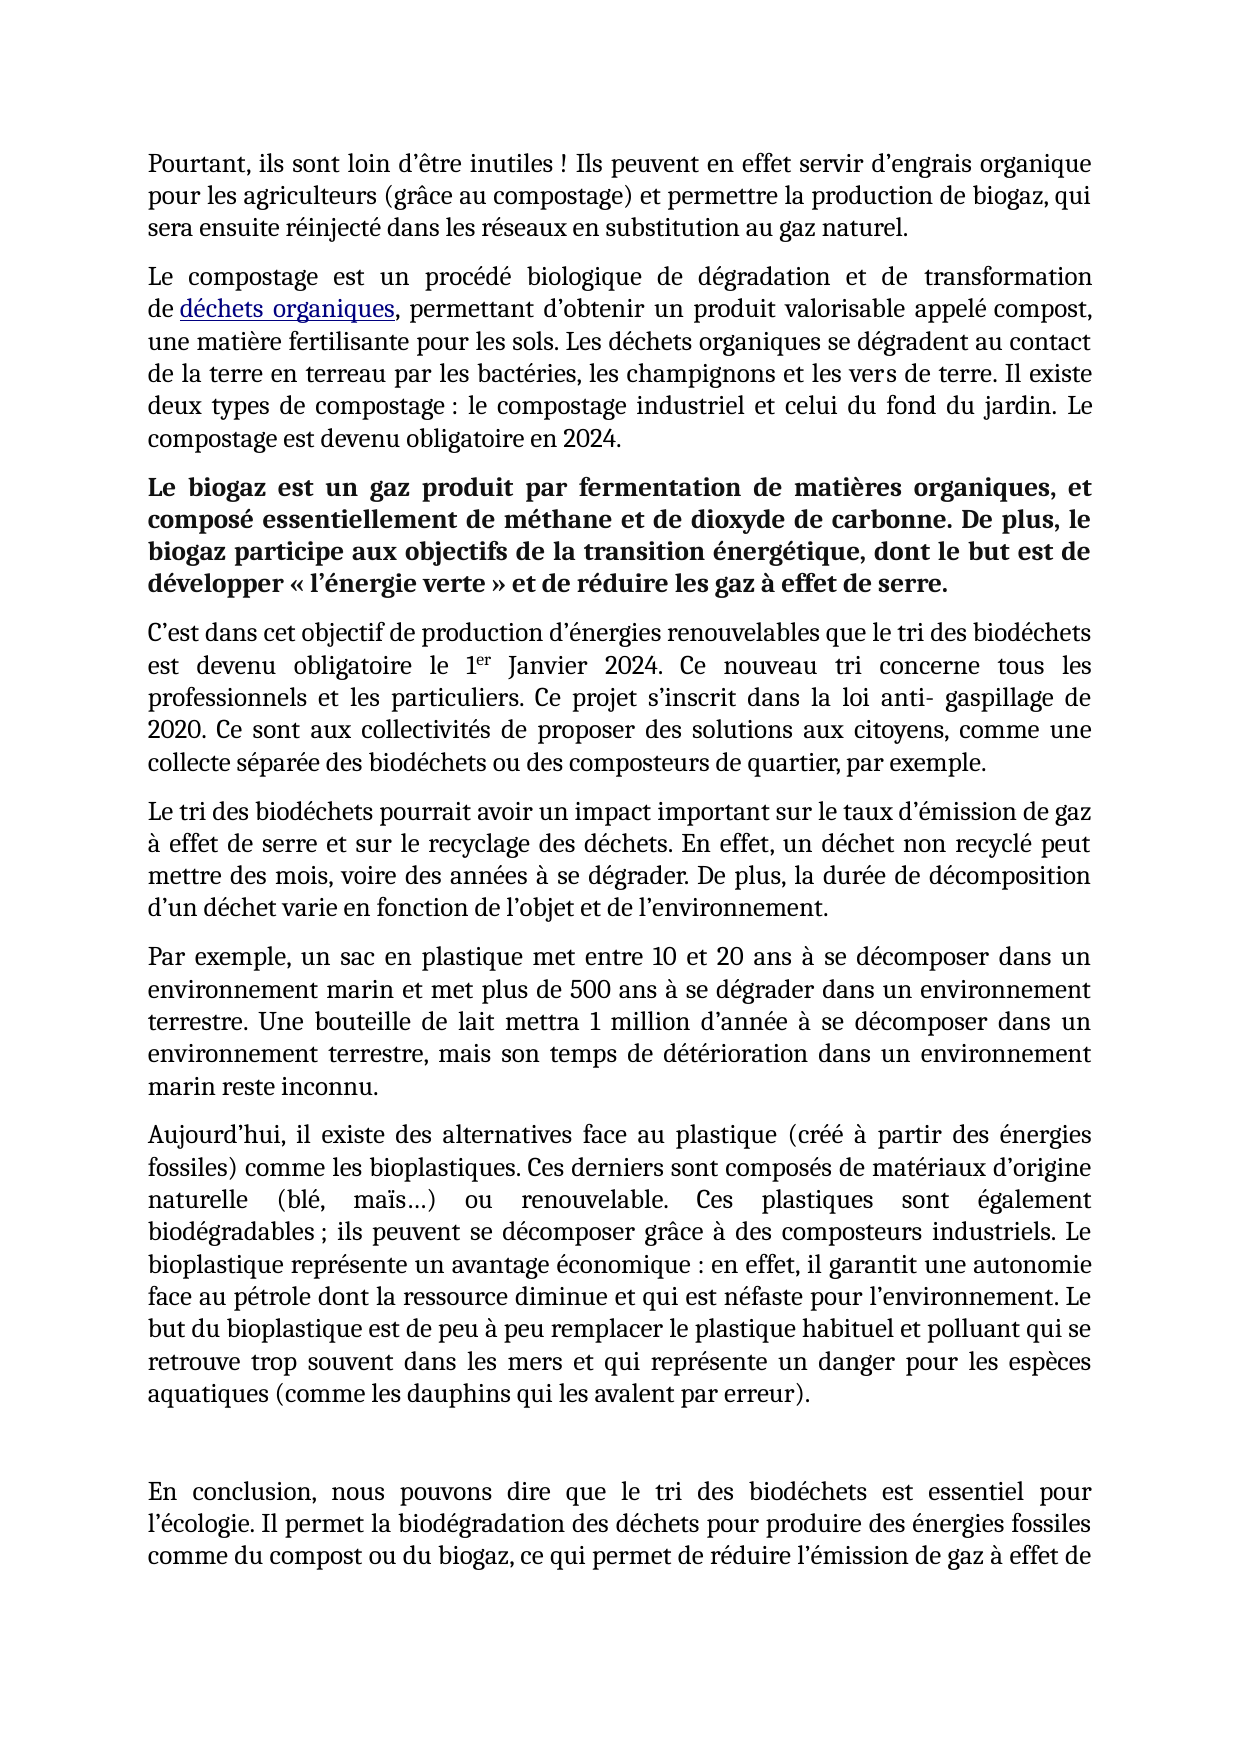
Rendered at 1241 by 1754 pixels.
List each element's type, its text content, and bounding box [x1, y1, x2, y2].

text Le compostage est un procédé biologique de dégradation et de transformation de déchets organiques, permettant d’obtenir un produit valorisable appelé compost, une matière fertilisante pour les sols. Les déchets organiques se dégradent au contact de la terre en terreau par les bactéries, les champignons et les vers de terre. Il existe deux types de compostage : le compostage industriel et celui du fond du jardin. Le compostage est devenu obligatoire en 2024. [148, 261, 1093, 454]
text En conclusion, nous pouvons dire que le tri des biodéchets est essentiel pour l’écologie. Il permet la biodégradation des déchets pour produire des énergies fossiles comme du compost ou du biogaz, ce qui permet de réduire l’émission de gaz à effet de [148, 1476, 1093, 1571]
text Aujourd’hui, il existe des alternatives face au plastique (créé à partir des énergies fossiles) comme les bioplastiques. Ces derniers sont composés de matériaux d’origine naturelle (blé, maïs…) ou renouvelable. Ces plastiques sont également biodégradables ; ils peuvent se décomposer grâce à des composteurs industriels. Le bioplastique représente un avantage économique : en effet, il garantit une autonomie face au pétrole dont la ressource diminue et qui est néfaste pour l’environnement. Le but du bioplastique est de peu à peu remplacer le plastique habituel et polluant qui se retrouve trop souvent dans les mers et qui représente un danger pour les espèces aquatiques (comme les dauphins qui les avalent par erreur). [148, 1119, 1093, 1409]
text Le tri des biodéchets pourrait avoir un impact important sur le taux d’émission de gaz à effet de serre et sur le recyclage des déchets. En effet, un déchet non recyclé peut mettre des mois, voire des années à se dégrader. De plus, la durée de décomposition d’un déchet varie en fonction de l’objet et de l’environnement. [148, 796, 1093, 923]
text Pourtant, ils sont loin d’être inutiles ! Ils peuvent en effet servir d’engrais organique pour les agriculteurs (grâce au compostage) et permettre la production de biogaz, qui sera ensuite réinjecté dans les réseaux en substitution au gaz naturel. [148, 148, 1093, 243]
text Par exemple, un sac en plastique met entre 10 et 20 ans à se décomposer dans un environnement marin et met plus de 500 ans à se dégrader dans un environnement terrestre. Une bouteille de lait mettra 1 million d’année à se décomposer dans un environnement terrestre, mais son temps de détérioration dans un environnement marin reste inconnu. [148, 941, 1093, 1102]
text Le biogaz est un gaz produit par fermentation de matières organiques, et composé essentiellement de méthane et de dioxyde de carbonne. De plus, le biogaz participe aux objectifs de la transition énergétique, dont le but est de développer « l’énergie verte » et de réduire les gaz à effet de serre. [148, 472, 1093, 599]
text C’est dans cet objectif de production d’énergies renouvelables que le tri des biodéchets est devenu obligatoire le 1er Janvier 2024. Ce nouveau tri concerne tous les professionnels et les particuliers. Ce projet s’inscrit dans la loi anti- gaspillage de 2020. Ce sont aux collectivités de proposer des solutions aux citoyens, comme une collecte séparée des biodéchets ou des composteurs de quartier, par exemple. [148, 617, 1093, 778]
